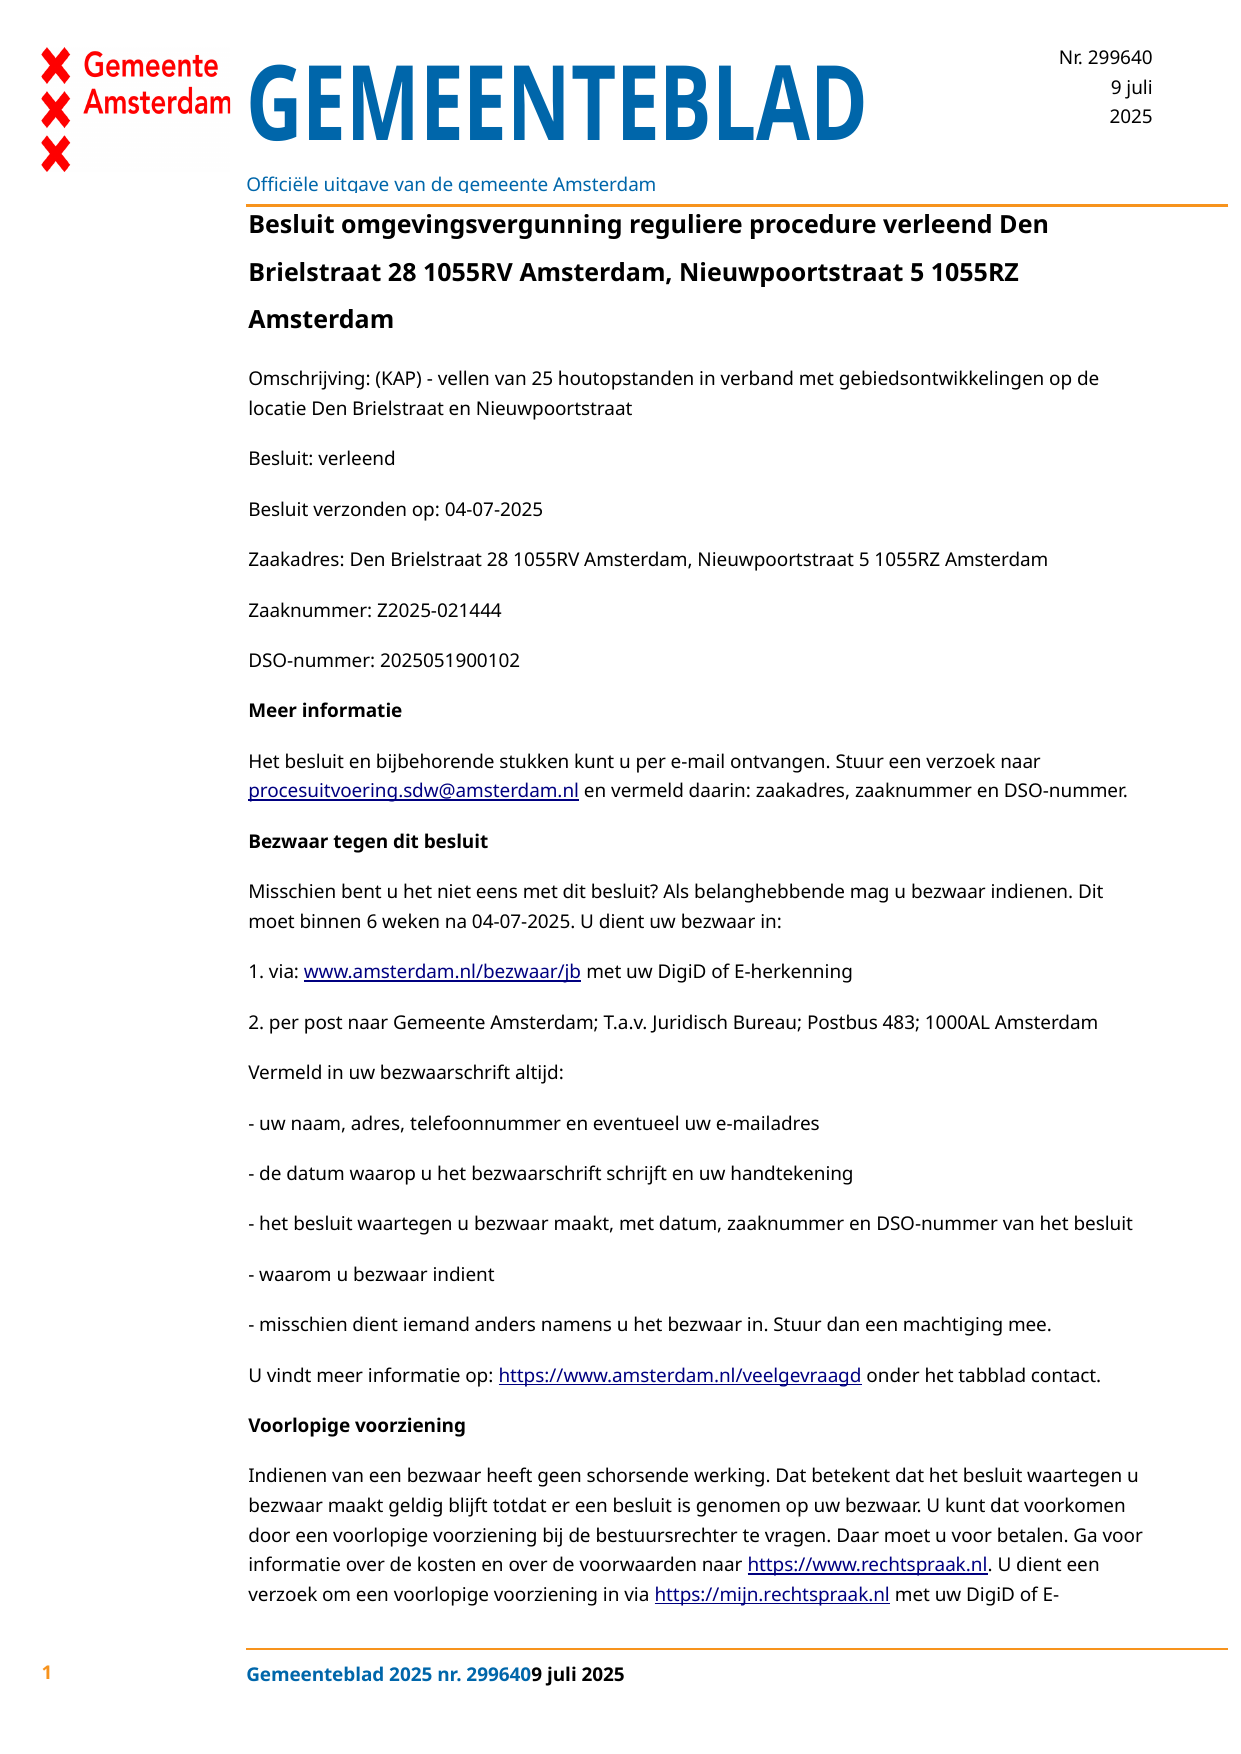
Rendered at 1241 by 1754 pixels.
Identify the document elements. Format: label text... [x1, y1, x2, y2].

text Besluit: verleend [248, 446, 1152, 471]
text Besluit omgevingsvergunning reguliere procedure verleend Den Brielstraat 28 1055RV Amsterdam, Nieuwpoortstraat 5 1055RZ Amsterdam [248, 207, 1152, 336]
text Misschien bent u het niet eens met dit besluit? Als belanghebbende mag u bezwaar indienen. Dit moet binnen 6 weken na 04-07-2025. U dient uw bezwaar in: [248, 878, 1152, 934]
text - waarom u bezwaar indient [248, 1261, 1152, 1287]
text U vindt meer informatie op: https://www.amsterdam.nl/veelgevraagd onder het tabblad contact. [248, 1362, 1152, 1387]
text - misschien dient iemand anders namens u het bezwaar in. Stuur dan een machtiging mee. [248, 1311, 1152, 1337]
text Zaaknummer: Z2025-021444 [248, 597, 1152, 622]
picture [41, 47, 231, 172]
text 2. per post naar Gemeente Amsterdam; T.a.v. Juridisch Bureau; Postbus 483; 1000AL Amsterdam [248, 1009, 1152, 1034]
text Zaakadres: Den Brielstraat 28 1055RV Amsterdam, Nieuwpoortstraat 5 1055RZ Amsterdam [248, 546, 1152, 572]
text Het besluit en bijbehorende stukken kunt u per e-mail ontvangen. Stuur een verzoek naar procesuitvoering.sdw@amsterdam.nl en vermeld daarin: zaakadres, zaaknummer en DSO-nummer. [248, 748, 1152, 803]
text Voorlopige voorziening [248, 1412, 1152, 1438]
text - uw naam, adres, telefoonnummer en eventueel uw e-mailadres [248, 1110, 1152, 1135]
text Besluit verzonden op: 04-07-2025 [248, 496, 1152, 522]
text Vermeld in uw bezwaarschrift altijd: [248, 1059, 1152, 1085]
text Bezwaar tegen dit besluit [248, 828, 1152, 854]
text Indienen van een bezwaar heeft geen schorsende werking. Dat betekent dat het besluit waartegen u bezwaar maakt geldig blijft totdat er een besluit is genomen op uw bezwaar. U kunt dat voorkomen door een voorlopige voorziening bij de bestuursrechter te vragen. Daar moet u voor betalen. Ga voor informatie over de kosten en over de voorwaarden naar https://www.rechtspraak.nl. U dient een verzoek om een voorlopige voorziening in via https://mijn.rechtspraak.nl met uw DigiD of E- [248, 1463, 1152, 1607]
text Omschrijving: (KAP) - vellen van 25 houtopstanden in verband met gebiedsontwikkelingen op de locatie Den Brielstraat en Nieuwpoortstraat [248, 366, 1152, 421]
text - het besluit waartegen u bezwaar maakt, met datum, zaaknummer en DSO-nummer van het besluit [248, 1211, 1152, 1236]
text 1. via: www.amsterdam.nl/bezwaar/jb met uw DigiD of E-herkenning [248, 958, 1152, 984]
text DSO-nummer: 2025051900102 [248, 647, 1152, 673]
text Meer informatie [248, 698, 1152, 723]
text - de datum waarop u het bezwaarschrift schrijft en uw handtekening [248, 1160, 1152, 1186]
